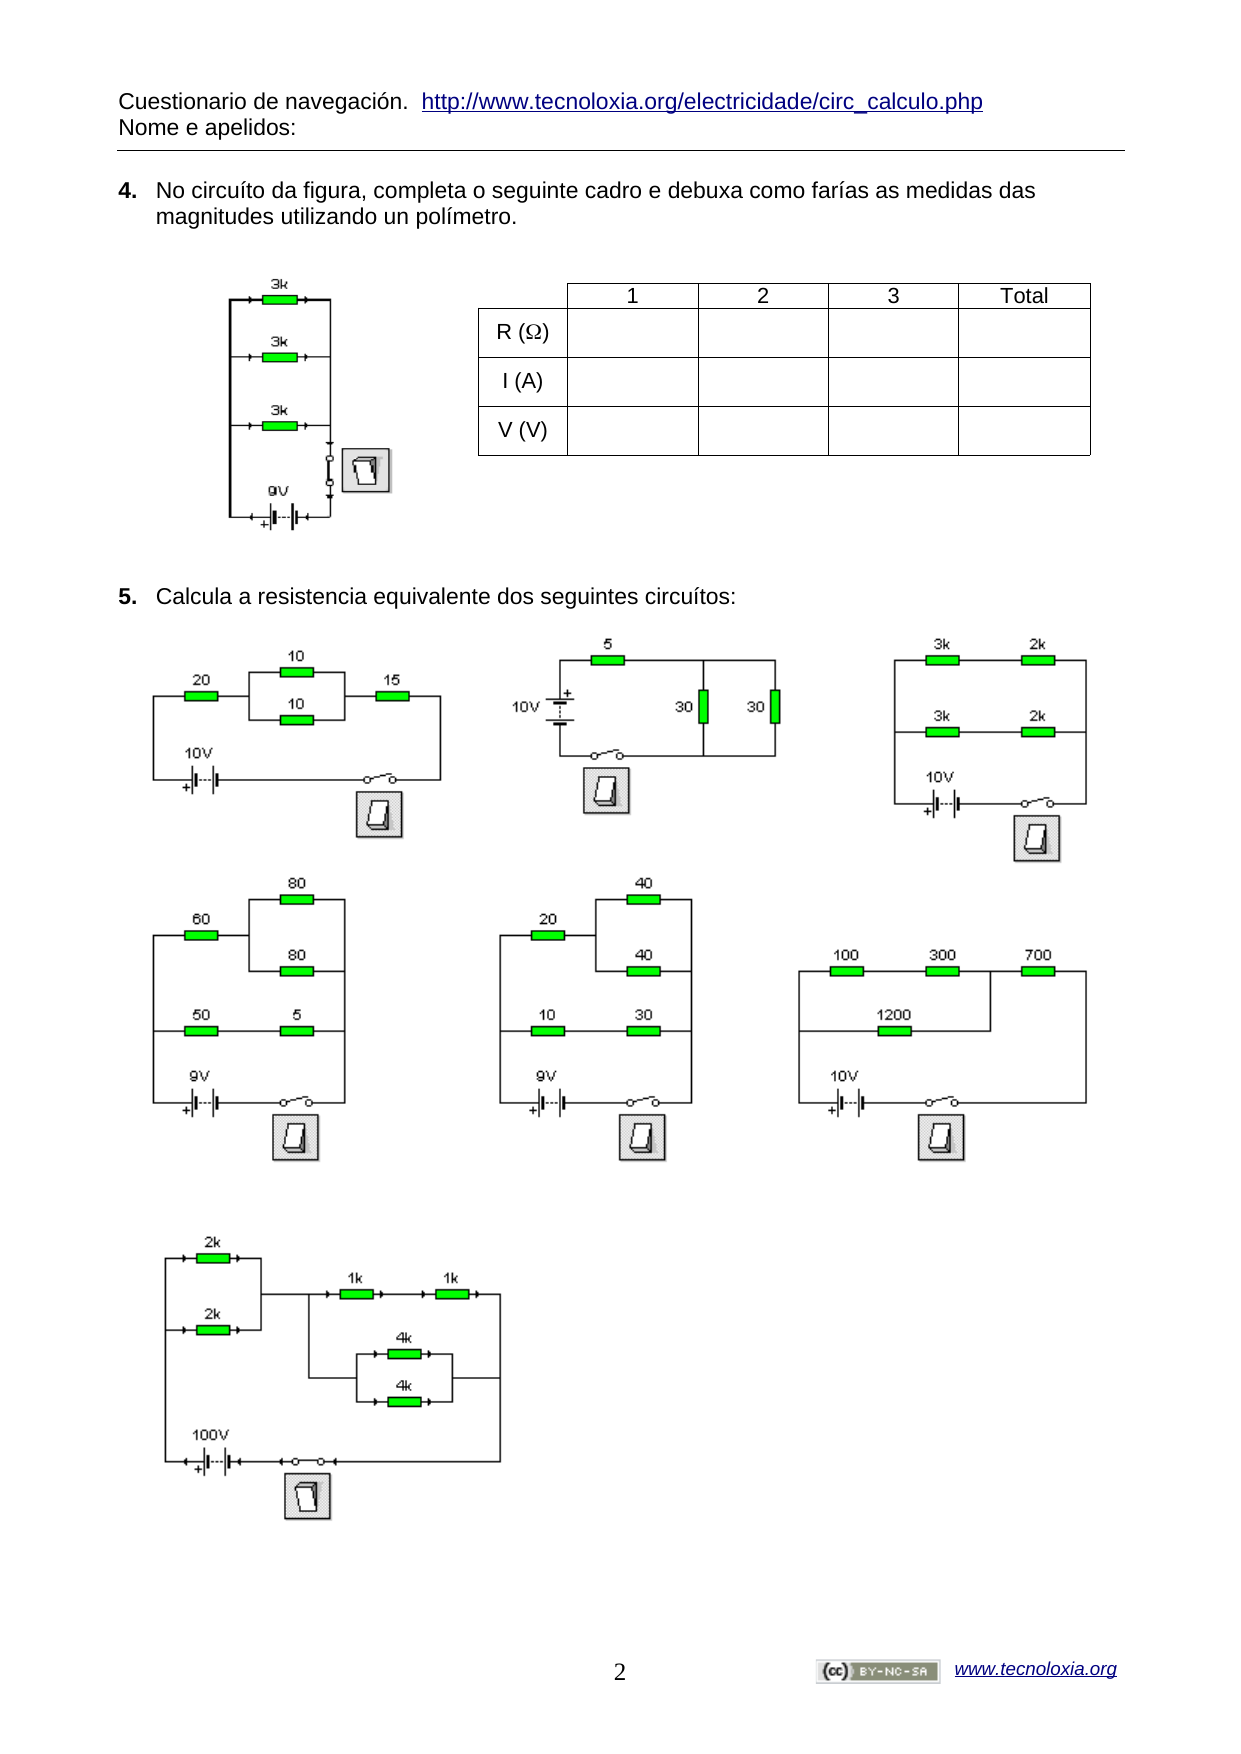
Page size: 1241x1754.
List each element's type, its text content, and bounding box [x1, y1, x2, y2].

table_cell V (V) [479, 407, 567, 455]
table_cell [568, 309, 698, 357]
table_cell [699, 407, 828, 455]
table_cell [959, 407, 1090, 455]
table_cell [829, 358, 958, 406]
table_cell [568, 358, 698, 406]
table_cell R () [479, 309, 567, 357]
picture [217, 263, 403, 545]
table_header 2 [699, 284, 828, 308]
table_header Total [959, 284, 1090, 308]
table_cell [959, 358, 1090, 406]
table_header [478, 283, 567, 308]
table_cell [959, 309, 1090, 357]
table_cell [699, 309, 828, 357]
table_header 1 [568, 284, 698, 308]
table_cell I (A) [479, 358, 567, 406]
table_cell [699, 358, 828, 406]
table_cell [829, 309, 958, 357]
list No circuíto da figura, completa o seguinte cadro e debuxa como farías as medidas das magnitudes utilizando un polímetro. [118, 178, 1122, 229]
picture [815, 1658, 941, 1684]
picture [141, 621, 1099, 1533]
table_cell [568, 407, 698, 455]
list Calcula a resistencia equivalente dos seguintes circuítos: [118, 584, 1122, 609]
table_cell [829, 407, 958, 455]
table_header 3 [829, 284, 958, 308]
